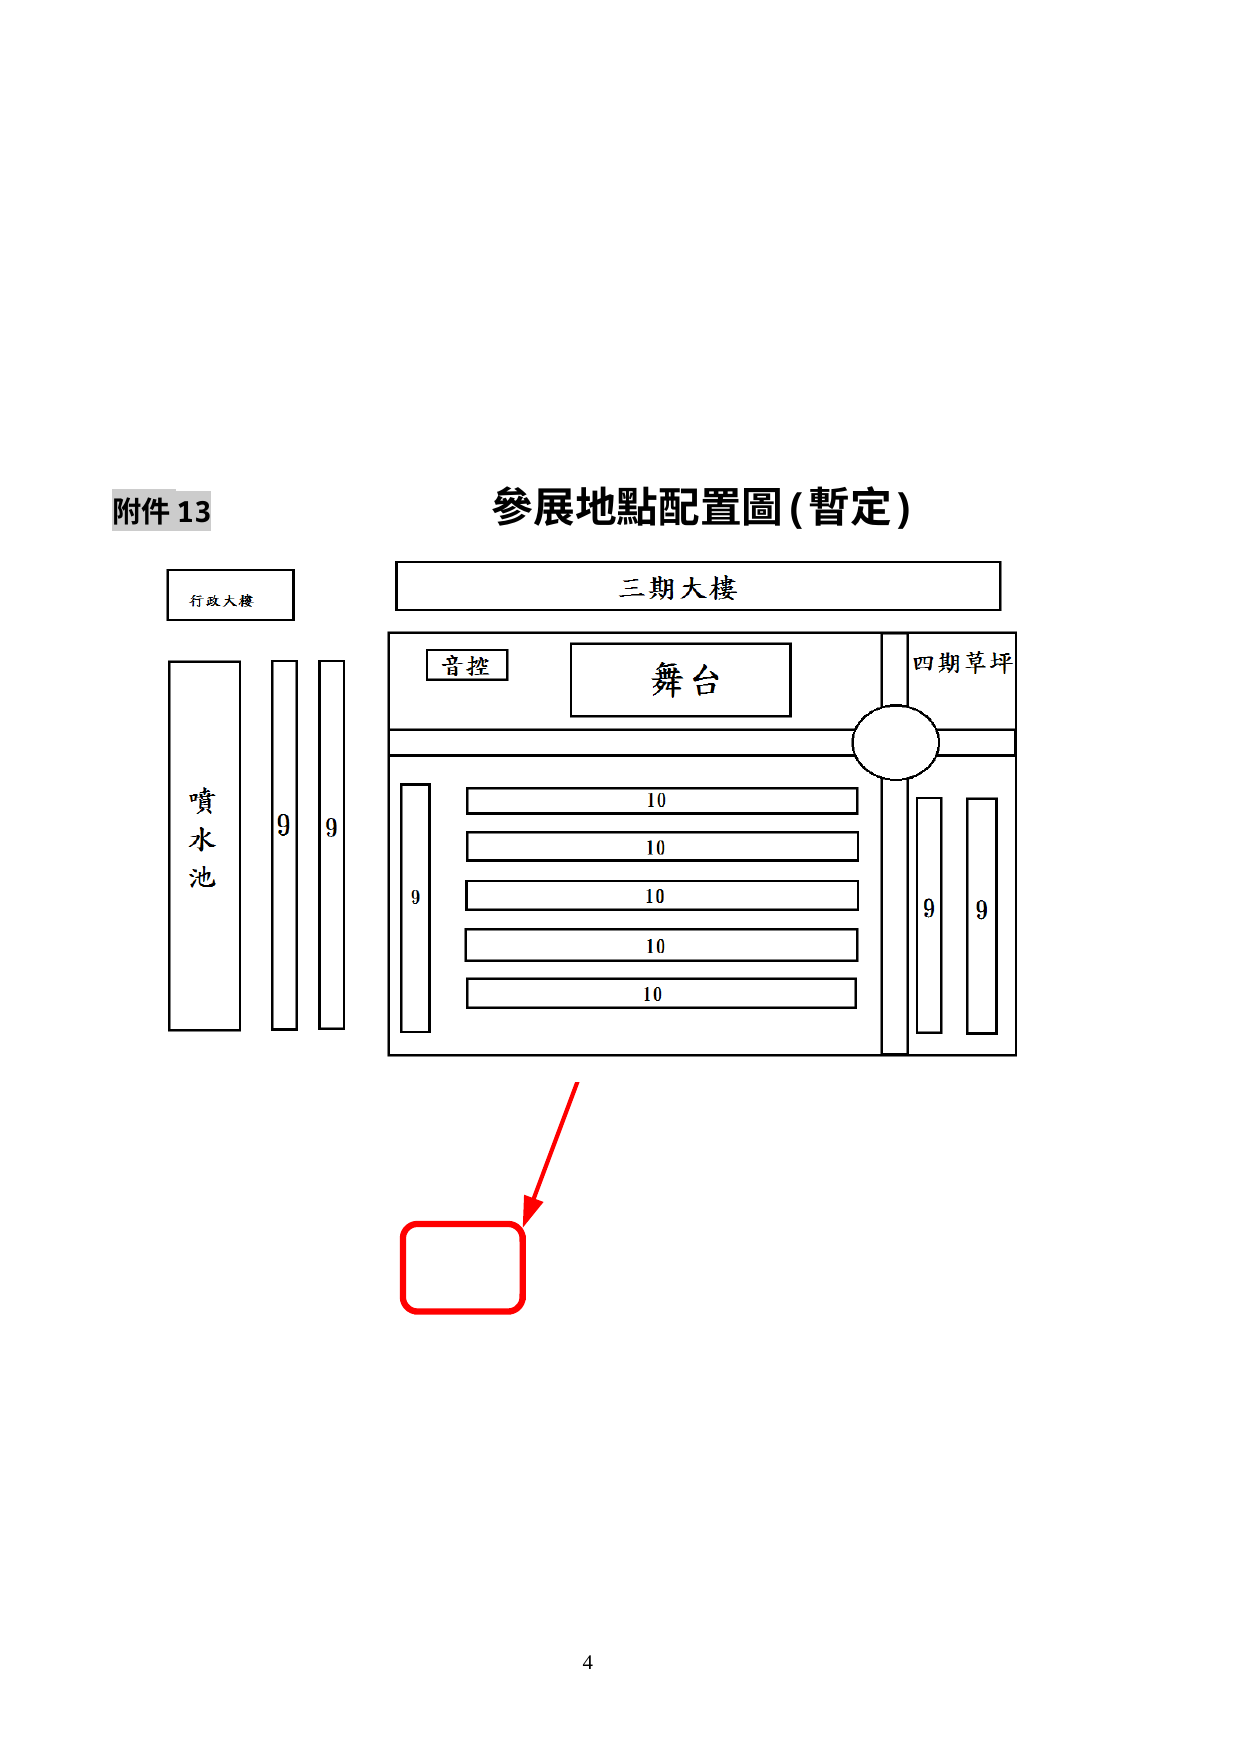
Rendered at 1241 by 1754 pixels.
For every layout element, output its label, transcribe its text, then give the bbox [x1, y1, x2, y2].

text 附件13 參展地點配置圖(暫定) [112, 463, 1063, 525]
